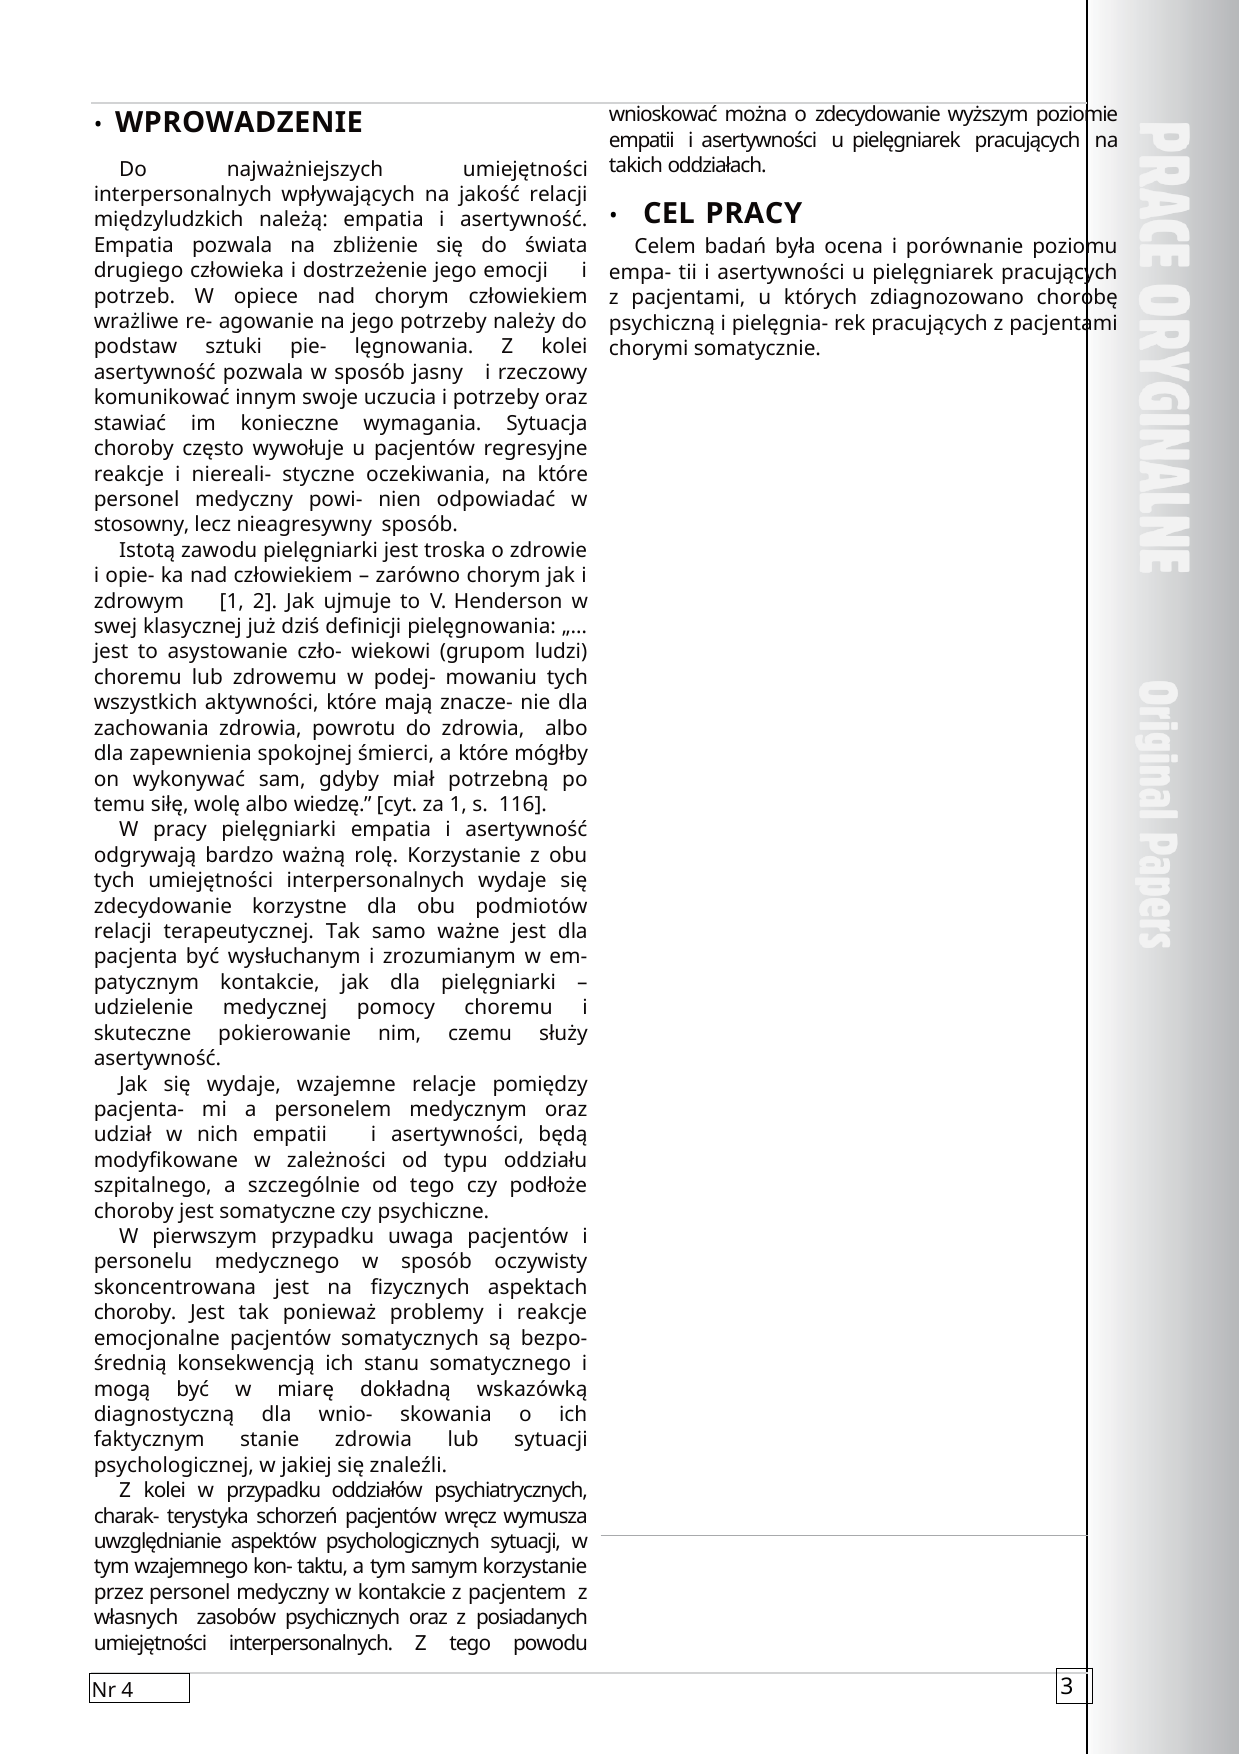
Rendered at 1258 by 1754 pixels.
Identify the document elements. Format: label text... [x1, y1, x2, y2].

text Z kolei w przypadku oddziałów psychiatrycznych, charak- terystyka schorzeń pacjentów wręcz wymusza uwzględnianie aspektów psychologicznych sytuacji, w tym wzajemnego kon- taktu, a tym samym korzystanie przez personel medyczny w kontakcie z pacjentem z własnych zasobów psychicznych oraz z posiadanych umiejętności interpersonalnych. Z tego powodu [93, 1477, 588, 1655]
text W pracy pielęgniarki empatia i asertywność odgrywają bardzo ważną rolę. Korzystanie z obu tych umiejętności interpersonalnych wydaje się zdecydowanie korzystne dla obu podmiotów relacji terapeutycznej. Tak samo ważne jest dla pacjenta być wysłuchanym i zrozumianym w em- patycznym kontakcie, jak dla pielęgniarki – udzielenie medycznej pomocy choremu i skuteczne pokierowanie nim, czemu służy asertywność. [93, 816, 588, 1071]
list CEL PRACY [609, 192, 1118, 232]
picture [1088, 0, 1239, 1754]
text Istotą zawodu pielęgniarki jest troska o zdrowie i opie- ka nad człowiekiem – zarówno chorym jak i zdrowym [1, 2]. Jak ujmuje to V. Henderson w swej klasycznej już dziś definicji pielęgnowania: „…jest to asystowanie czło- wiekowi (grupom ludzi) choremu lub zdrowemu w podej- mowaniu tych wszystkich aktywności, które mają znacze- nie dla zachowania zdrowia, powrotu do zdrowia, albo dla zapewnienia spokojnej śmierci, a które mógłby on wykonywać sam, gdyby miał potrzebną po temu siłę, wolę albo wiedzę.” [cyt. za 1, s. 116]. [93, 537, 588, 816]
text W pierwszym przypadku uwaga pacjentów i personelu medycznego w sposób oczywisty skoncentrowana jest na fizycznych aspektach choroby. Jest tak ponieważ problemy i reakcje emocjonalne pacjentów somatycznych są bezpo- średnią konsekwencją ich stanu somatycznego i mogą być w miarę dokładną wskazówką diagnostyczną dla wnio- skowania o ich faktycznym stanie zdrowia lub sytuacji psychologicznej, w jakiej się znaleźli. [93, 1223, 588, 1477]
list WPROWADZENIE [94, 101, 588, 141]
picture [1088, 1669, 1092, 1703]
text wnioskować można o zdecydowanie wyższym poziomie empatii i asertywności u pielęgniarek pracujących na takich oddziałach. [609, 101, 1118, 178]
text Celem badań była ocena i porównanie poziomu empa- tii i asertywności u pielęgniarek pracujących z pacjentami, u których zdiagnozowano chorobę psychiczną i pielęgnia- rek pracujących z pacjentami chorymi somatycznie. [609, 233, 1118, 360]
text Jak się wydaje, wzajemne relacje pomiędzy pacjenta- mi a personelem medycznym oraz udział w nich empatii i asertywności, będą modyfikowane w zależności od typu oddziału szpitalnego, a szczególnie od tego czy podłoże choroby jest somatyczne czy psychiczne. [93, 1071, 588, 1223]
text Do najważniejszych umiejętności interpersonalnych wpływających na jakość relacji międzyludzkich należą: empatia i asertywność. Empatia pozwala na zbliżenie się do świata drugiego człowieka i dostrzeżenie jego emocji i potrzeb. W opiece nad chorym człowiekiem wrażliwe re- agowanie na jego potrzeby należy do podstaw sztuki pie- lęgnowania. Z kolei asertywność pozwala w sposób jasny i rzeczowy komunikować innym swoje uczucia i potrzeby oraz stawiać im konieczne wymagania. Sytuacja choroby często wywołuje u pacjentów regresyjne reakcje i niereali- styczne oczekiwania, na które personel medyczny powi- nien odpowiadać w stosowny, lecz nieagresywny sposób. [93, 156, 588, 537]
